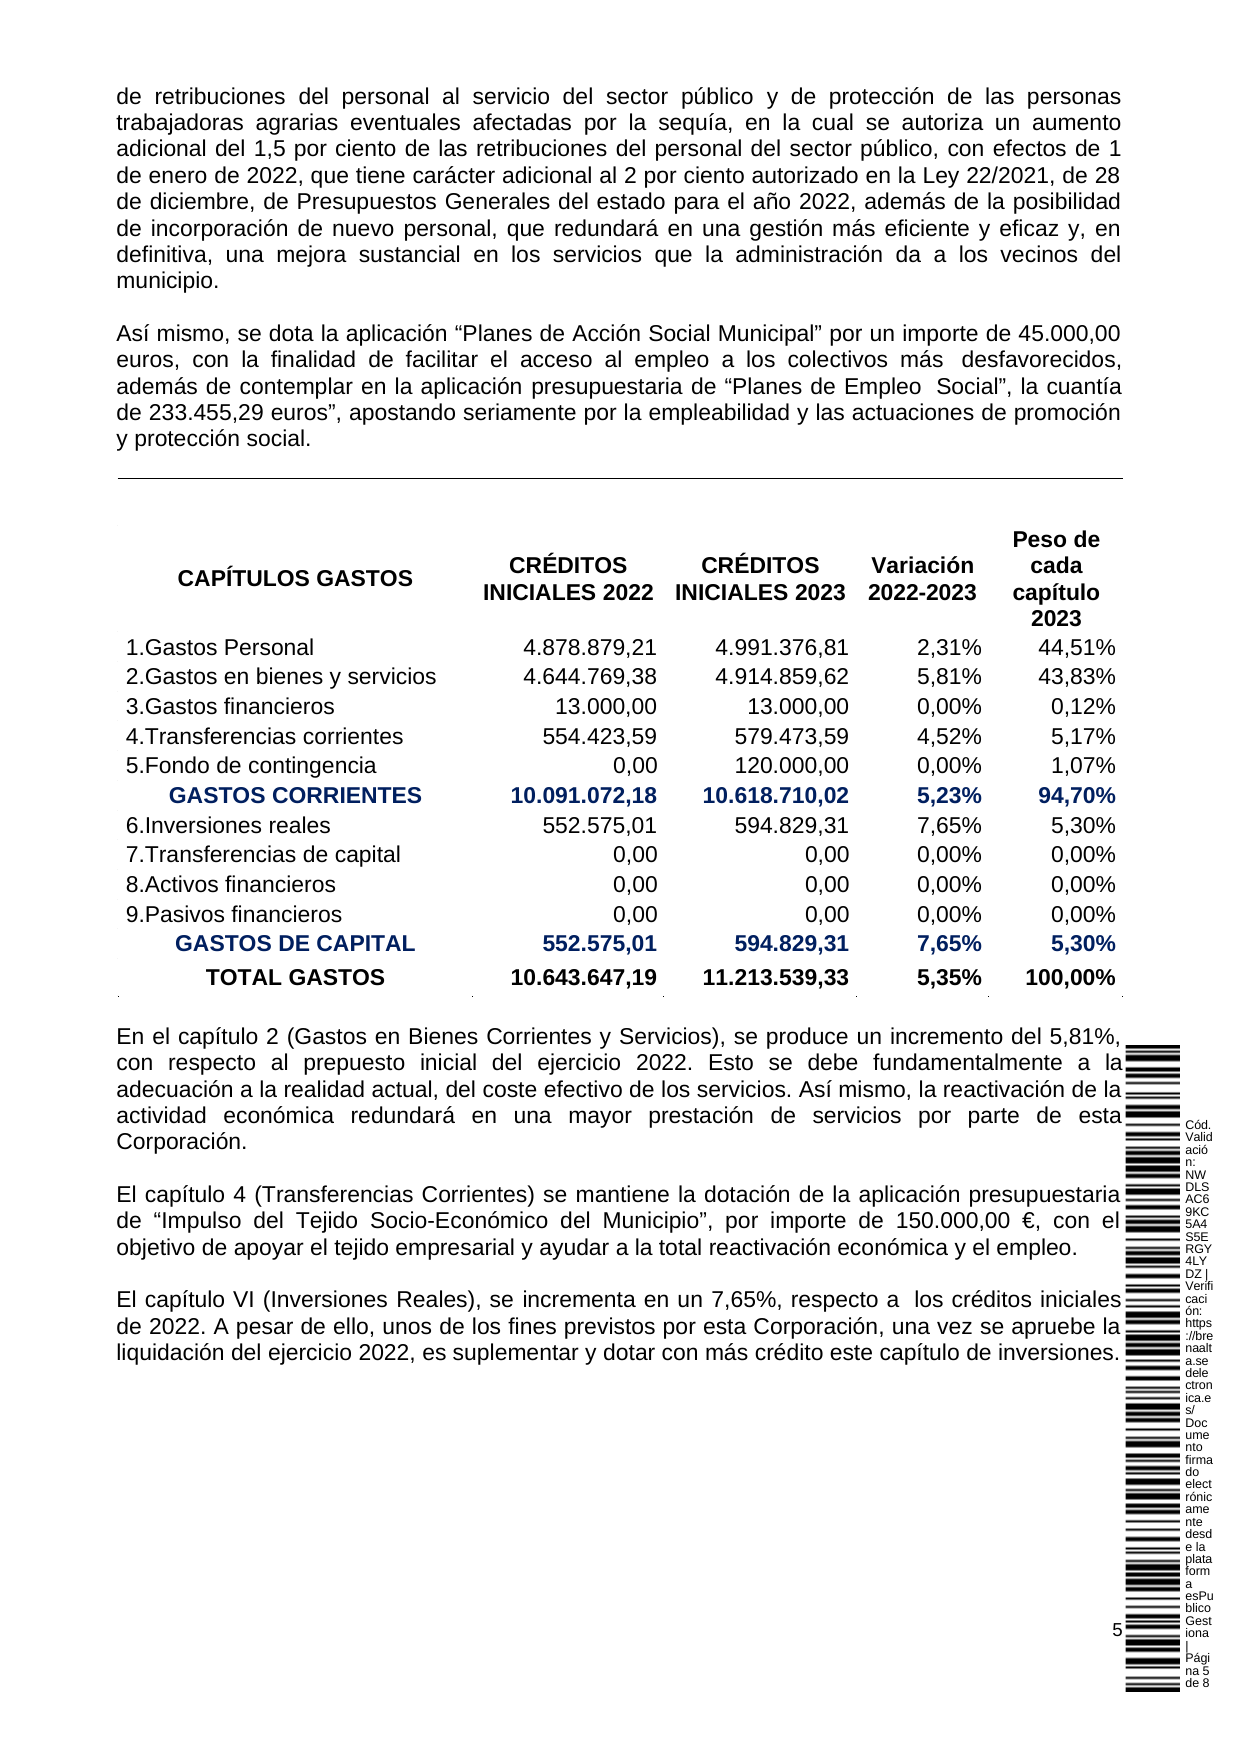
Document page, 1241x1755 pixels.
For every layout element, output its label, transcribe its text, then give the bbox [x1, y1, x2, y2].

text 2,31% [917, 633, 989, 660]
text 2.Gastos en bienes y servicios [126, 663, 472, 689]
text 4,52% [917, 723, 989, 749]
text 4.878.879,21 [523, 633, 664, 660]
text Así mismo, se dota la aplicación “Planes de Acción Social Municipal” por un importe de 45.000,00 euros, con la finalidad de facilitar el acceso al empleo a los colectivos más desfavorecidos, además de contemplar en la aplicación presupuestaria de “Planes de Empleo Social”, la cuantía de 233.455,29 euros”, apostando seriamente por la empleabilidad y las actuaciones de promoción y protección social. [116, 320, 1122, 452]
text 8.Activos financieros [126, 871, 472, 897]
text 0,00% [917, 752, 989, 778]
text 579.473,59 [734, 723, 856, 749]
text 11.213.539,33 [702, 964, 856, 990]
text Peso de cada capítulo 2023 [1012, 526, 1100, 631]
text 1,07% [1051, 752, 1123, 778]
text 94,70% [1038, 782, 1123, 808]
text Variación 2022-2023 [868, 552, 978, 605]
text 10.091.072,18 [510, 782, 664, 808]
text 0,00 [664, 901, 849, 927]
text CRÉDITOS INICIALES 2023 [675, 552, 846, 605]
text 5,30% [1051, 812, 1123, 838]
text 7,65% [917, 930, 989, 957]
text 0,00 [472, 752, 657, 778]
text 13.000,00 [747, 693, 856, 719]
text 0,12% [1051, 693, 1123, 719]
text TOTAL GASTOS [206, 964, 472, 990]
text 5.Fondo de contingencia [126, 752, 472, 778]
text 9.Pasivos financieros [126, 901, 472, 927]
text 0,00% [917, 693, 989, 719]
text 0,00 [664, 871, 849, 897]
text 7.Transferencias de capital [126, 841, 472, 868]
text 10.643.647,19 [510, 964, 664, 990]
text 0,00 [472, 841, 657, 868]
text 4.Transferencias corrientes [126, 723, 472, 749]
text CRÉDITOS INICIALES 2022 [483, 552, 654, 605]
text COMPARATIVA PRESUPUESTOS DE GASTOS 2022-2023 [307, 489, 933, 515]
text 0,00% [1051, 901, 1123, 927]
text 0,00% [917, 841, 989, 868]
text 100,00% [1025, 964, 1123, 990]
text 0,00% [917, 871, 989, 897]
text 13.000,00 [555, 693, 664, 719]
text 4.914.859,62 [715, 663, 856, 689]
text 0,00 [664, 841, 849, 868]
text 0,00 [472, 871, 657, 897]
text GASTOS CORRIENTES [169, 782, 472, 808]
text 3.Gastos financieros [126, 693, 472, 719]
text 0,00 [472, 901, 657, 927]
text El capítulo VI (Inversiones Reales), se incrementa en un 7,65%, respecto a los créditos iniciales de 2022. A pesar de ello, unos de los fines previstos por esta Corporación, una vez se apruebe la liquidación del ejercicio 2022, es suplementar y dotar con más crédito este capítulo de inversiones. [116, 1286, 1122, 1366]
text 4.644.769,38 [523, 663, 664, 689]
text 6.Inversiones reales [126, 812, 472, 838]
text de retribuciones del personal al servicio del sector público y de protección de las personas trabajadoras agrarias eventuales afectadas por la sequía, en la cual se autoriza un aumento adicional del 1,5 por ciento de las retribuciones del personal del sector público, con efectos de 1 de enero de 2022, que tiene carácter adicional al 2 por ciento autorizado en la Ley 22/2021, de 28 de diciembre, de Presupuestos Generales del estado para el año 2022, además de la posibilidad de incorporación de nuevo personal, que redundará en una gestión más eficiente y eficaz y, en definitiva, una mejora sustancial en los servicios que la administración da a los vecinos del municipio. [116, 83, 1122, 293]
text GASTOS DE CAPITAL [175, 930, 472, 957]
text 554.423,59 [542, 723, 664, 749]
text 44,51% [1038, 633, 1123, 660]
text 0,00% [917, 901, 989, 927]
text 120.000,00 [734, 752, 856, 778]
text 5,35% [917, 964, 989, 990]
text CAPÍTULOS GASTOS [177, 565, 472, 592]
text 5,17% [1051, 723, 1123, 749]
text En el capítulo 2 (Gastos en Bienes Corrientes y Servicios), se produce un incremento del 5,81%, con respecto al prepuesto inicial del ejercicio 2022. Esto se debe fundamentalmente a la adecuación a la realidad actual, del coste efectivo de los servicios. Así mismo, la reactivación de la actividad económica redundará en una mayor prestación de servicios por parte de esta Corporación. [116, 1023, 1122, 1155]
text 0,00% [1051, 841, 1123, 868]
text 10.618.710,02 [702, 782, 856, 808]
text 552.575,01 [542, 812, 664, 838]
text 594.829,31 [734, 930, 856, 957]
text 5,30% [1051, 930, 1123, 957]
text 5 [1112, 1619, 1124, 1640]
text 5,23% [917, 782, 989, 808]
text El capítulo 4 (Transferencias Corrientes) se mantiene la dotación de la aplicación presupuestaria de “Impulso del Tejido Socio-Económico del Municipio”, por importe de 150.000,00 €, con el objetivo de apoyar el tejido empresarial y ayudar a la total reactivación económica y el empleo. [116, 1181, 1121, 1260]
text 43,83% [1038, 663, 1123, 689]
text 7,65% [917, 812, 989, 838]
text Cód. Validación: NWDLSAC69KC5A4S5ERGY4LYDZ | Verificación: https://brenaalta.sedelectronica.es/ Documento firmado electrónicamente desde la plataforma esPublico Gestiona | Página 5 de 8 [1185, 1120, 1214, 1690]
text 0,00% [1051, 871, 1123, 897]
text 552.575,01 [542, 930, 664, 957]
text 594.829,31 [734, 812, 856, 838]
text 5,81% [917, 663, 989, 689]
text 4.991.376,81 [715, 633, 856, 660]
text 1.Gastos Personal [126, 633, 472, 660]
